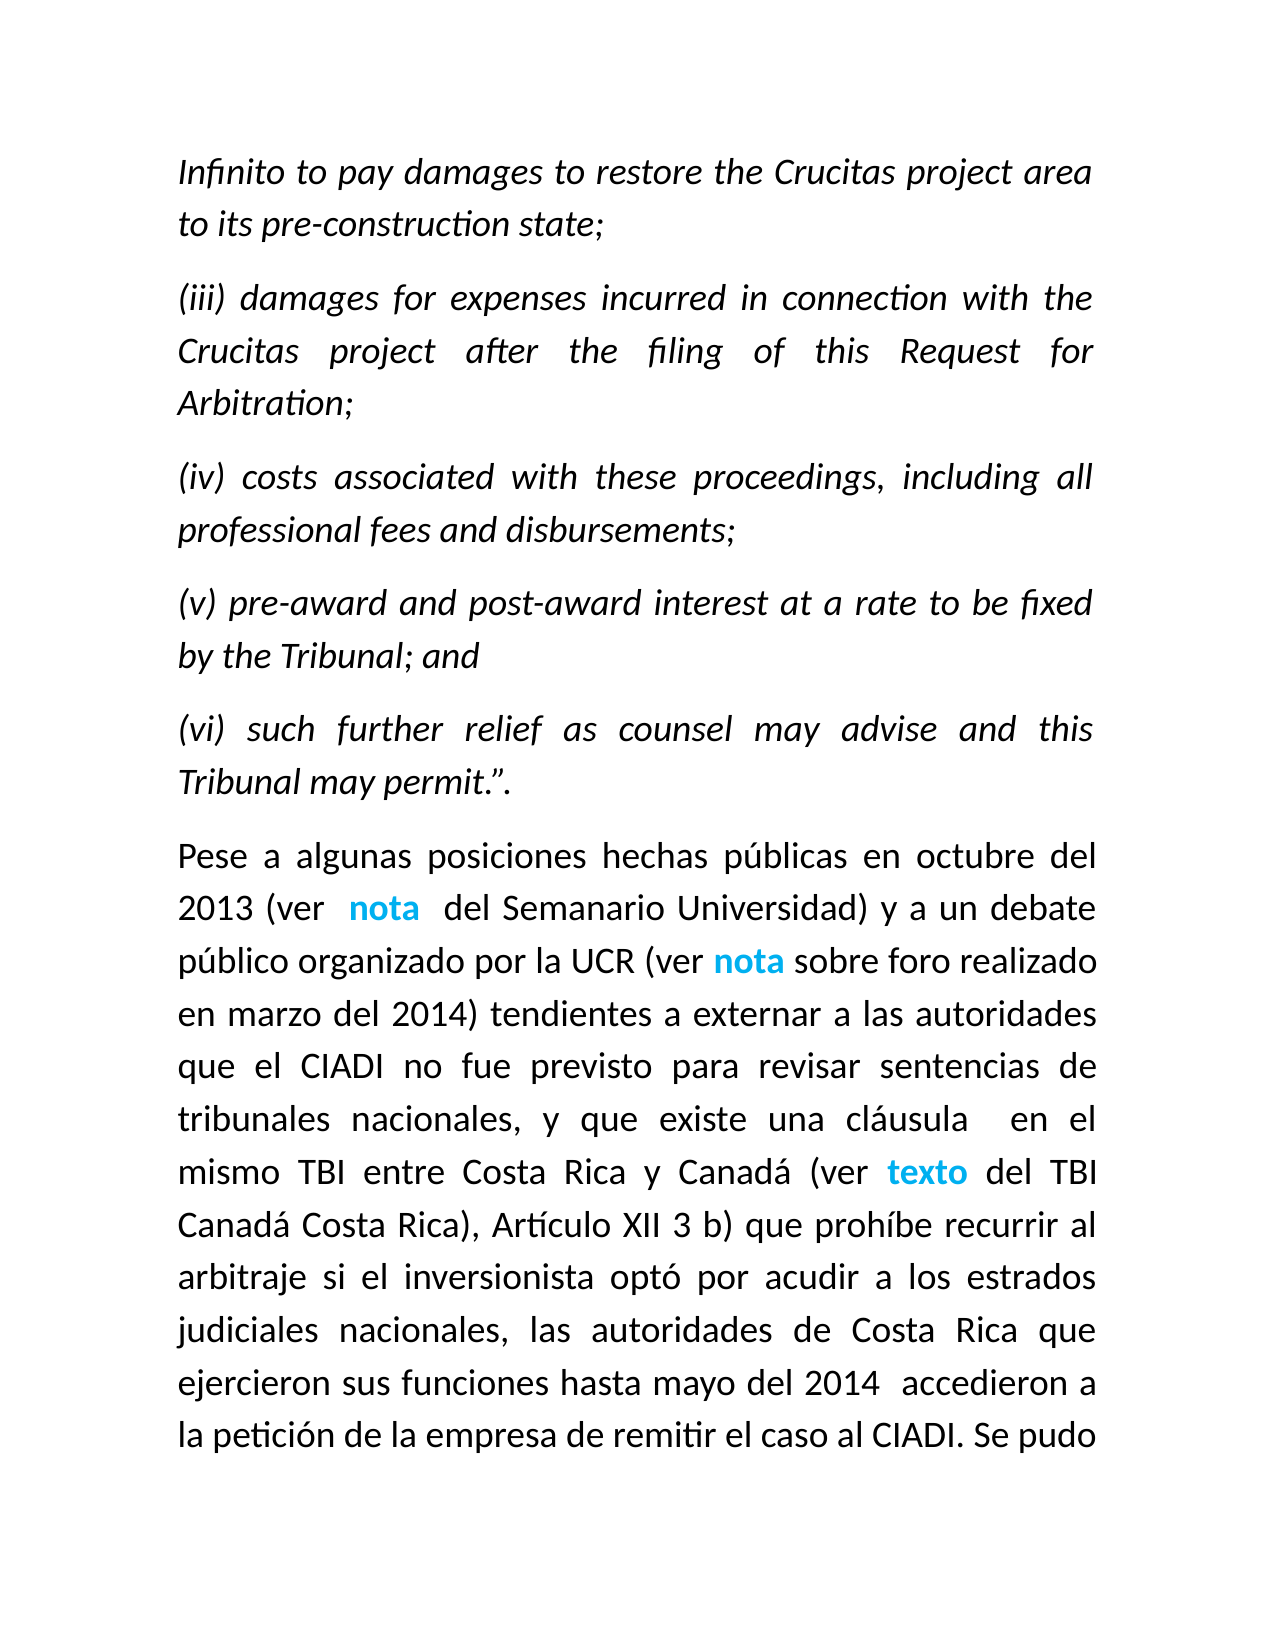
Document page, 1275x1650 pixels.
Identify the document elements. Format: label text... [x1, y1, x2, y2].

text (vi) such further relief as counsel may advise and this Tribunal may permit.”. [177, 705, 1098, 804]
text (iii) damages for expenses incurred in connection with the Crucitas project after the filing of this Request for Arbitration; [177, 274, 1098, 425]
text (iv) costs associated with these proceedings, including all professional fees and disbursements; [177, 453, 1098, 551]
text Infinito to pay damages to restore the Crucitas project area to its pre-construction state; [177, 148, 1098, 246]
text (v) pre-award and post-award interest at a rate to be fixed by the Tribunal; and [177, 579, 1098, 678]
text Pese a algunas posiciones hechas públicas en octubre del 2013 (ver nota del Semanario Universidad) y a un debate público organizado por la UCR (ver nota sobre foro realizado en marzo del 2014) tendientes a externar a las autoridades que el CIADI no fue previsto para revisar sentencias de tribunales nacionales, y que existe una cláusula en el mismo TBI entre Costa Rica y Canadá (ver texto del TBI Canadá Costa Rica), Artículo XII 3 b) que prohíbe recurrir al arbitraje si el inversionista optó por acudir a los estrados judiciales nacionales, las autoridades de Costa Rica que ejercieron sus funciones hasta mayo del 2014 accedieron a la petición de la empresa de remitir el caso al CIADI. Se pudo [177, 832, 1098, 1457]
